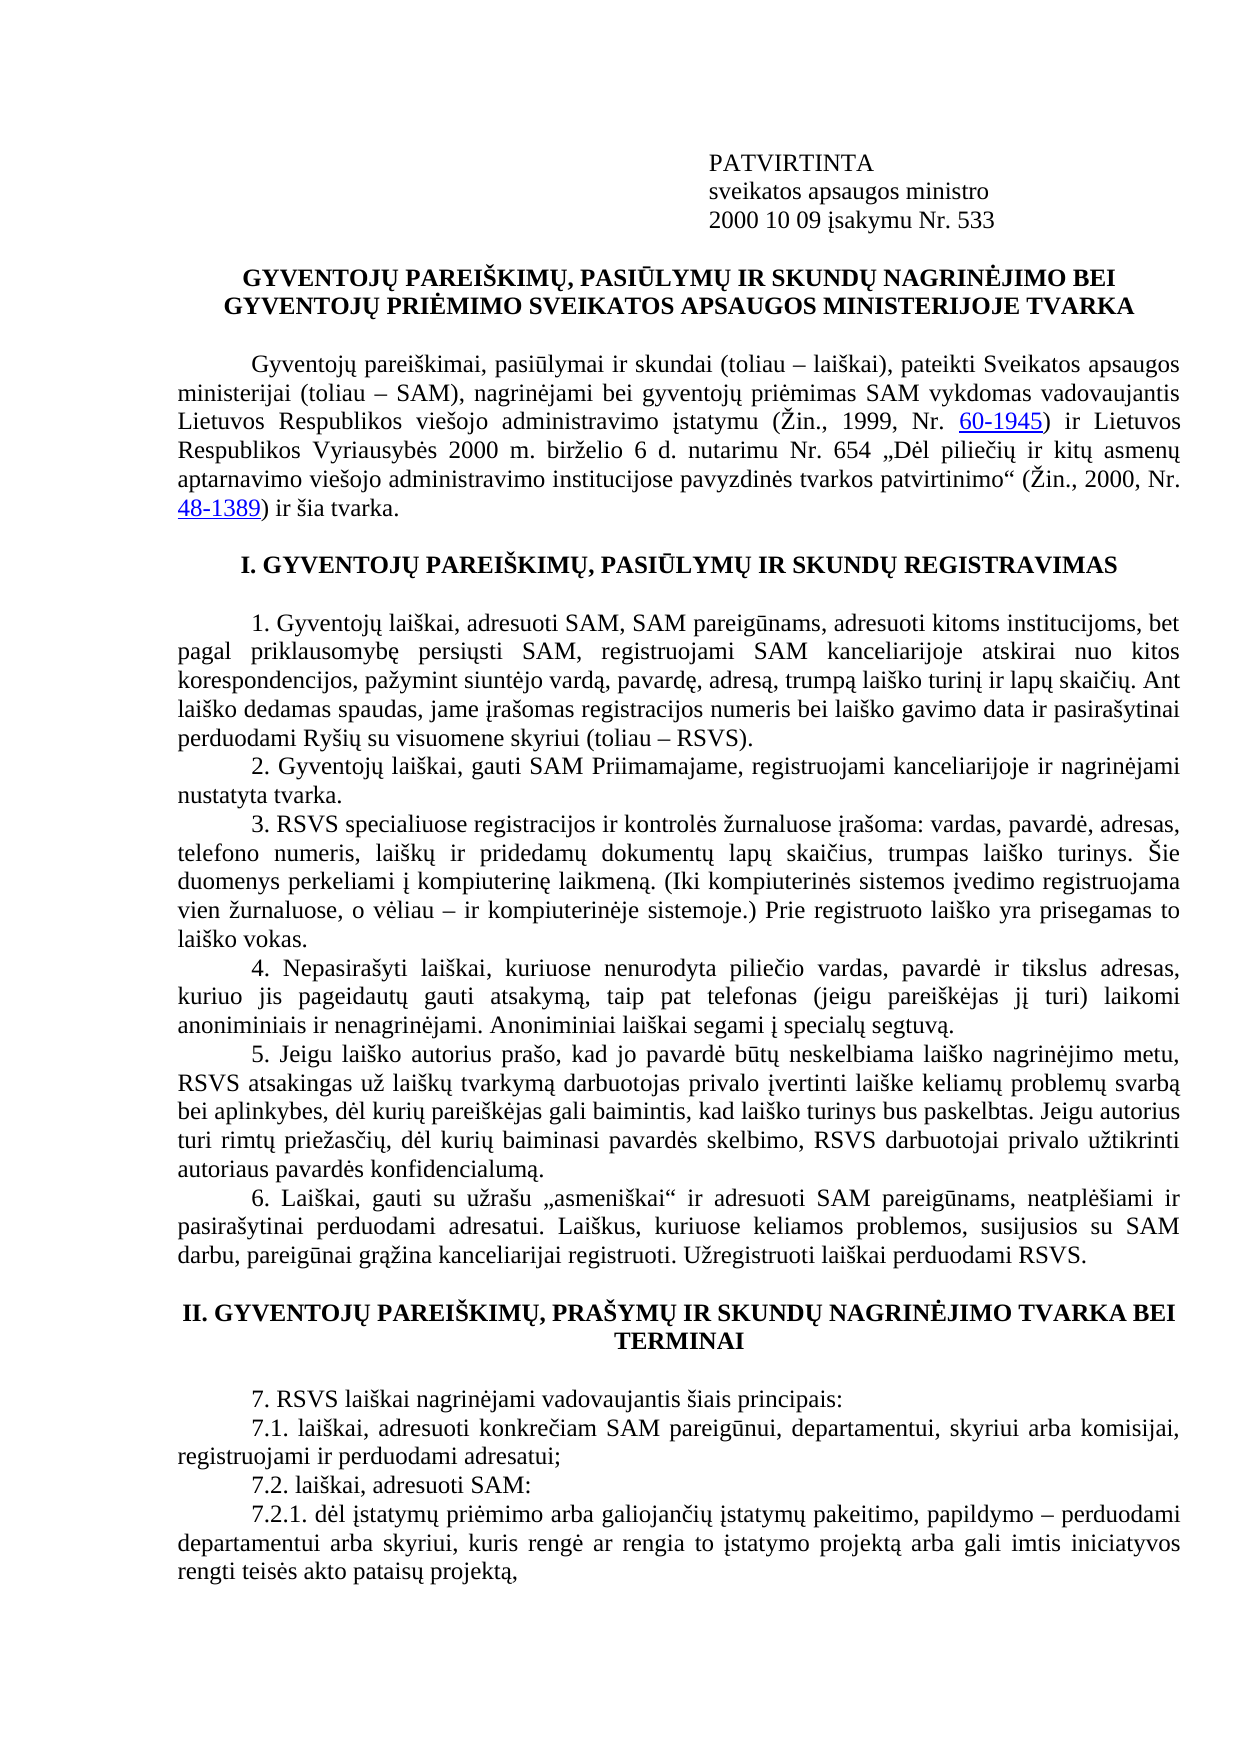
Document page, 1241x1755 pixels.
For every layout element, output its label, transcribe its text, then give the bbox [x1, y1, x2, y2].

text 7.1. laiškai, adresuoti konkrečiam SAM pareigūnui, departamentui, skyriui arba komisijai, registruojami ir perduodami adresatui; [177, 1413, 1181, 1470]
text Gyventojų pareiškimai, pasiūlymai ir skundai (toliau – laiškai), pateikti Sveikatos apsaugos ministerijai (toliau – SAM), nagrinėjami bei gyventojų priėmimas SAM vykdomas vadovaujantis Lietuvos Respublikos viešojo administravimo įstatymu (Žin., 1999, Nr. 60-1945) ir Lietuvos Respublikos Vyriausybės 2000 m. birželio 6 d. nutarimu Nr. 654 „Dėl piliečių ir kitų asmenų aptarnavimo viešojo administravimo institucijose pavyzdinės tvarkos patvirtinimo“ (Žin., 2000, Nr. 48-1389) ir šia tvarka. [177, 349, 1181, 521]
text II. GYVENTOJŲ PAREIŠKIMŲ, PRAŠYMŲ IR SKUNDŲ NAGRINĖJIMO TVARKA BEI TERMINAI [177, 1298, 1181, 1355]
text 6. Laiškai, gauti su užrašu „asmeniškai“ ir adresuoti SAM pareigūnams, neatplėšiami ir pasirašytinai perduodami adresatui. Laiškus, kuriuose keliamos problemos, susijusios su SAM darbu, pareigūnai grąžina kanceliarijai registruoti. Užregistruoti laiškai perduodami RSVS. [177, 1183, 1181, 1269]
text sveikatos apsaugos ministro [177, 176, 1181, 205]
text PATVIRTINTA [177, 148, 1181, 176]
text 7.2. laiškai, adresuoti SAM: [177, 1470, 1181, 1499]
text I. GYVENTOJŲ PAREIŠKIMŲ, PASIŪLYMŲ IR SKUNDŲ REGISTRAVIMAS [177, 550, 1181, 579]
text 4. Nepasirašyti laiškai, kuriuose nenurodyta piliečio vardas, pavardė ir tikslus adresas, kuriuo jis pageidautų gauti atsakymą, taip pat telefonas (jeigu pareiškėjas jį turi) laikomi anoniminiais ir nenagrinėjami. Anoniminiai laiškai segami į specialų segtuvą. [177, 953, 1181, 1039]
text 1. Gyventojų laiškai, adresuoti SAM, SAM pareigūnams, adresuoti kitoms institucijoms, bet pagal priklausomybę persiųsti SAM, registruojami SAM kanceliarijoje atskirai nuo kitos korespondencijos, pažymint siuntėjo vardą, pavardę, adresą, trumpą laiško turinį ir lapų skaičių. Ant laiško dedamas spaudas, jame įrašomas registracijos numeris bei laiško gavimo data ir pasirašytinai perduodami Ryšių su visuomene skyriui (toliau – RSVS). [177, 608, 1181, 751]
text 2. Gyventojų laiškai, gauti SAM Priimamajame, registruojami kanceliarijoje ir nagrinėjami nustatyta tvarka. [177, 751, 1181, 809]
text GYVENTOJŲ PAREIŠKIMŲ, PASIŪLYMŲ IR SKUNDŲ NAGRINĖJIMO BEI GYVENTOJŲ PRIĖMIMO SVEIKATOS APSAUGOS MINISTERIJOJE TVARKA [177, 263, 1181, 320]
text 3. RSVS specialiuose registracijos ir kontrolės žurnaluose įrašoma: vardas, pavardė, adresas, telefono numeris, laiškų ir pridedamų dokumentų lapų skaičius, trumpas laiško turinys. Šie duomenys perkeliami į kompiuterinę laikmeną. (Iki kompiuterinės sistemos įvedimo registruojama vien žurnaluose, o vėliau – ir kompiuterinėje sistemoje.) Prie registruoto laiško yra prisegamas to laiško vokas. [177, 809, 1181, 953]
text 7. RSVS laiškai nagrinėjami vadovaujantis šiais principais: [177, 1384, 1181, 1413]
text 7.2.1. dėl įstatymų priėmimo arba galiojančių įstatymų pakeitimo, papildymo – perduodami departamentui arba skyriui, kuris rengė ar rengia to įstatymo projektą arba gali imtis iniciatyvos rengti teisės akto pataisų projektą, [177, 1499, 1181, 1585]
text 5. Jeigu laiško autorius prašo, kad jo pavardė būtų neskelbiama laiško nagrinėjimo metu, RSVS atsakingas už laiškų tvarkymą darbuotojas privalo įvertinti laiške keliamų problemų svarbą bei aplinkybes, dėl kurių pareiškėjas gali baimintis, kad laiško turinys bus paskelbtas. Jeigu autorius turi rimtų priežasčių, dėl kurių baiminasi pavardės skelbimo, RSVS darbuotojai privalo užtikrinti autoriaus pavardės konfidencialumą. [177, 1039, 1181, 1183]
text 2000 10 09 įsakymu Nr. 533 [177, 205, 1181, 234]
